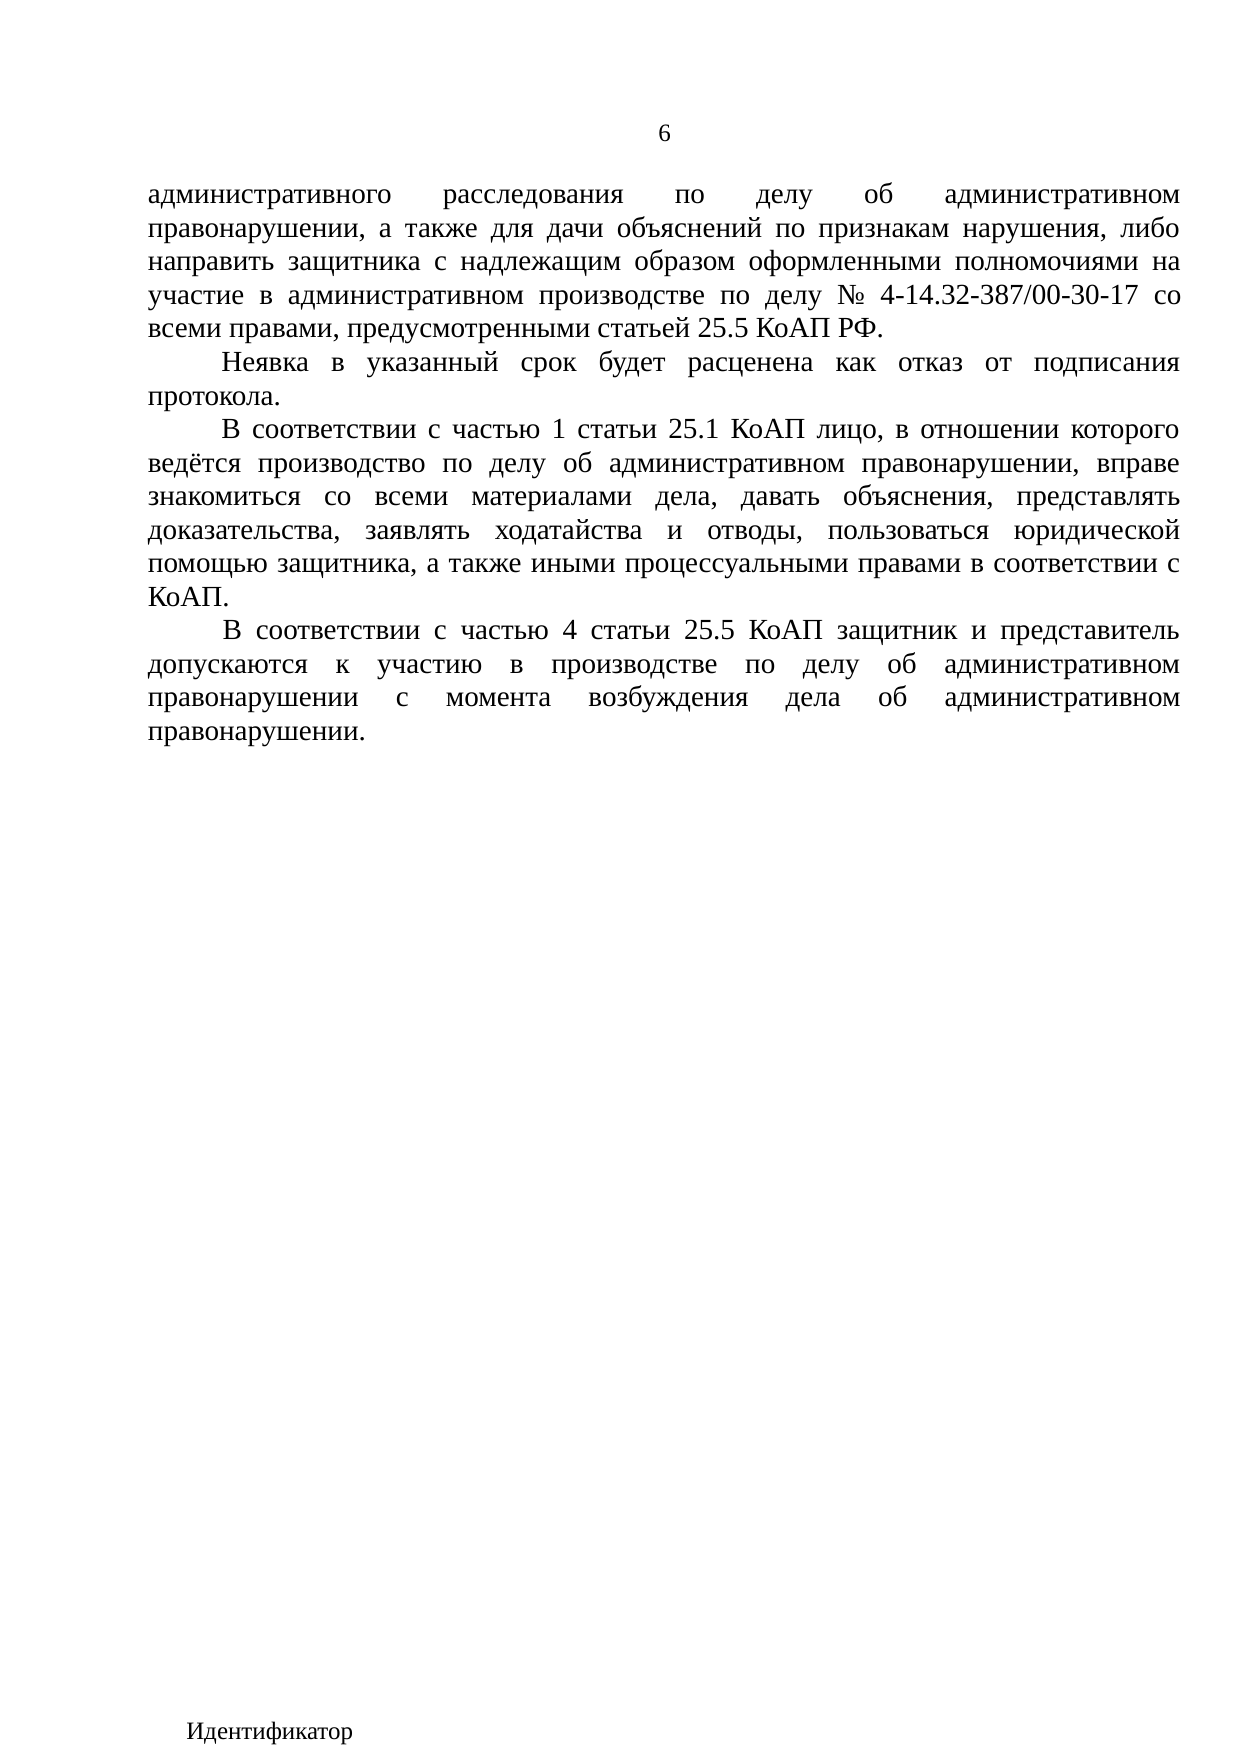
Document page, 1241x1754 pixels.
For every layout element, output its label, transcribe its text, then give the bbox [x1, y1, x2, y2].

text Неявка в указанный срок будет расценена как отказ от подписания протокола. [148, 344, 1181, 411]
text В соответствии с частью 4 статьи 25.5 КоАП защитник и представитель допускаются к участию в производстве по делу об административном правонарушении с момента возбуждения дела об административном правонарушении. [148, 612, 1181, 747]
text В соответствии с частью 1 статьи 25.1 КоАП лицо, в отношении которого ведётся производство по делу об административном правонарушении, вправе знакомиться со всеми материалами дела, давать объяснения, представлять доказательства, заявлять ходатайства и отводы, пользоваться юридической помощью защитника, а также иными процессуальными правами в соответствии с КоАП. [148, 411, 1181, 612]
text административного расследования по делу об административном правонарушении, а также для дачи объяснений по признакам нарушения, либо направить защитника с надлежащим образом оформленными полномочиями на участие в административном производстве по делу № 4-14.32-387/00-30-17 со всеми правами, предусмотренными статьей 25.5 КоАП РФ. [148, 176, 1181, 344]
